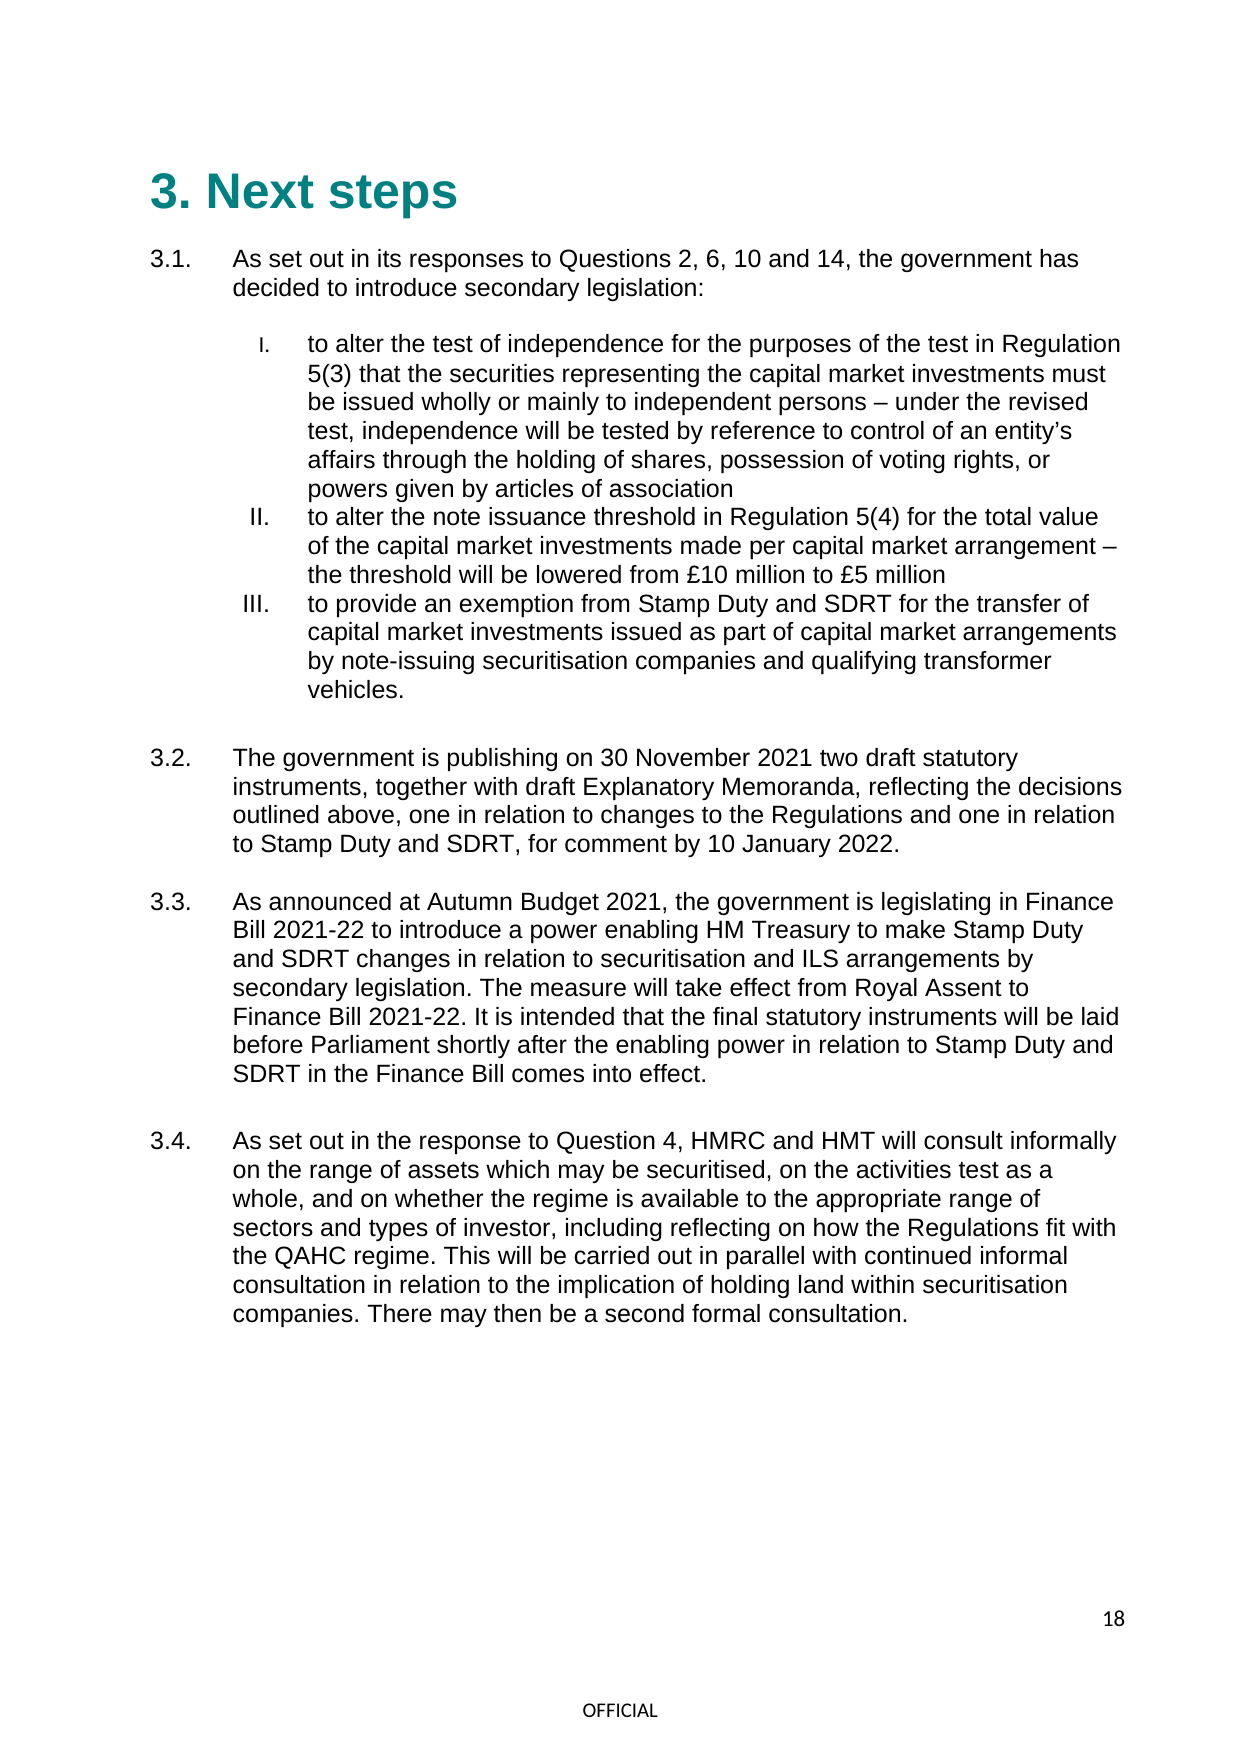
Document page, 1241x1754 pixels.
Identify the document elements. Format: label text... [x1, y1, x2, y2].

list to provide an exemption from Stamp Duty and SDRT for the transfer of capital market investments issued as part of capital market arrangements by note-issuing securitisation companies and qualifying transformer vehicles. [270, 589, 1125, 704]
list to alter the note issuance threshold in Regulation 5(4) for the total value of the capital market investments made per capital market arrangement – the threshold will be lowered from £10 million to £5 million [270, 502, 1125, 589]
list to alter the test of independence for the purposes of the test in Regulation 5(3) that the securities representing the capital market investments must be issued wholly or mainly to independent persons – under the revised test, independence will be tested by reference to control of an entity’s affairs through the holding of shares, possession of voting rights, or powers given by articles of association [270, 329, 1125, 502]
subtitle 3. Next steps [150, 161, 1125, 219]
list The government is publishing on 30 November 2021 two draft statutory instruments, together with draft Explanatory Memoranda, reflecting the decisions outlined above, one in relation to changes to the Regulations and one in relation to Stamp Duty and SDRT, for comment by 10 January 2022. [150, 743, 1125, 858]
list As set out in the response to Question 4, HMRC and HMT will consult informally on the range of assets which may be securitised, on the activities test as a whole, and on whether the regime is available to the appropriate range of sectors and types of investor, including reflecting on how the Regulations fit with the QAHC regime. This will be carried out in parallel with continued informal consultation in relation to the implication of holding land within securitisation companies. There may then be a second formal consultation. [150, 1126, 1125, 1327]
list As announced at Autumn Budget 2021, the government is legislating in Finance Bill 2021-22 to introduce a power enabling HM Treasury to make Stamp Duty and SDRT changes in relation to securitisation and ILS arrangements by secondary legislation. The measure will take effect from Royal Assent to Finance Bill 2021-22. It is intended that the final statutory instruments will be laid before Parliament shortly after the enabling power in relation to Stamp Duty and SDRT in the Finance Bill comes into effect. [150, 887, 1125, 1088]
list As set out in its responses to Questions 2, 6, 10 and 14, the government has decided to introduce secondary legislation: [150, 244, 1125, 301]
